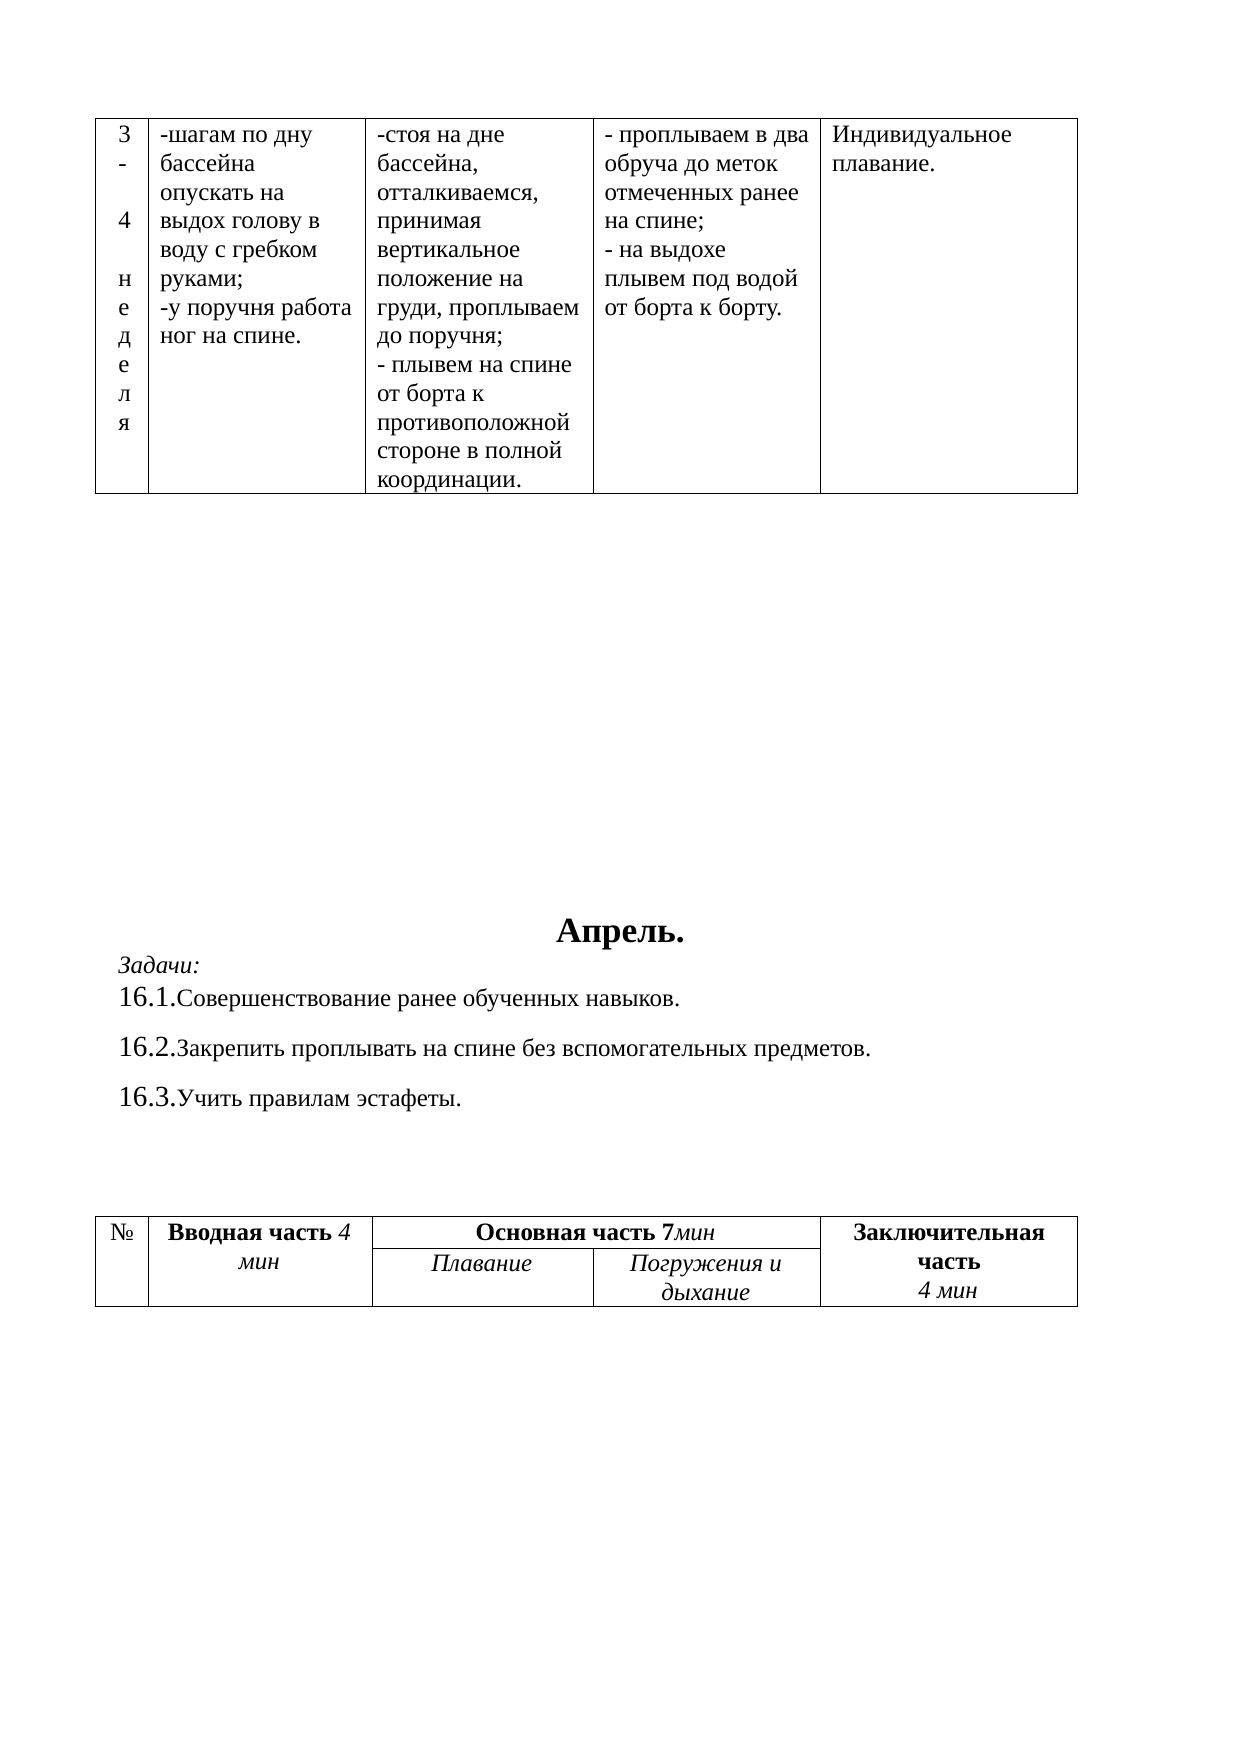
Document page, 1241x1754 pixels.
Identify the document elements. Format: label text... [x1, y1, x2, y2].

table_header Основная часть 7мин [373, 1217, 820, 1247]
table_cell - проплываем в два обруча до меток отмеченных ранее на спине; - на выдохе плывем под водой от борта к борту. [594, 119, 820, 493]
list Закрепить проплывать на спине без вспомогательных предметов. [118, 1029, 1122, 1063]
table_cell Погружения и дыхание [594, 1249, 820, 1306]
text Задачи: [118, 950, 1122, 979]
table_cell -стоя на дне бассейна, отталкиваемся, принимая вертикальное положение на груди, проплываем до поручня; - плывем на спине от борта к противоположной стороне в полной координации. [366, 119, 593, 493]
table_header Вводная часть 4 мин [149, 1217, 372, 1306]
table_cell -шагам по дну бассейна опускать на выдох голову в воду с гребком руками; -у поручня работа ног на спине. [149, 119, 365, 493]
table_cell Индивидуальное плавание. [821, 119, 1077, 493]
text Апрель. [118, 909, 1122, 950]
table_cell 3- 4 неделя [96, 119, 148, 493]
table_cell Плавание [373, 1249, 593, 1306]
table_header Заключительная часть 4 мин [821, 1217, 1077, 1306]
list Совершенствование ранее обученных навыков. [118, 979, 1122, 1012]
list Учить правилам эстафеты. [118, 1079, 1122, 1113]
table_header № [96, 1217, 148, 1306]
